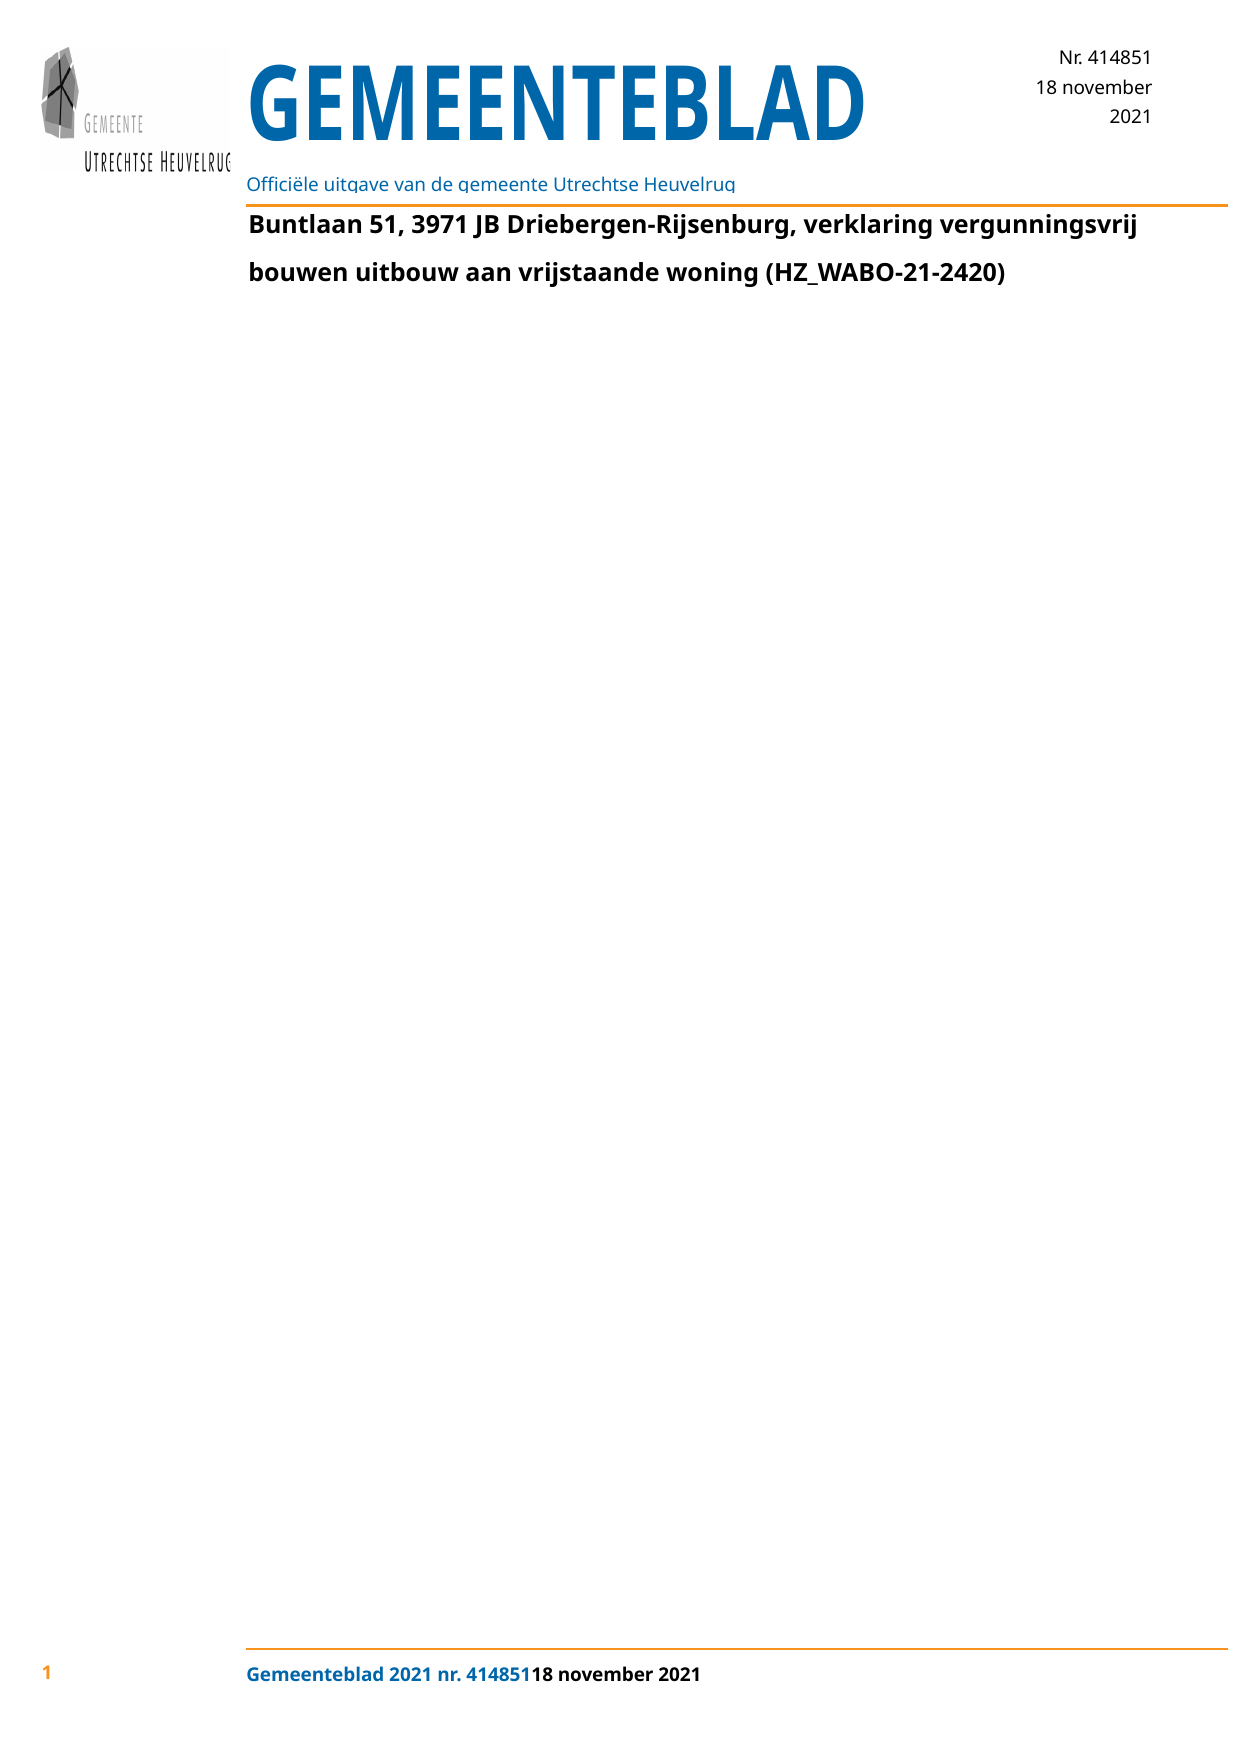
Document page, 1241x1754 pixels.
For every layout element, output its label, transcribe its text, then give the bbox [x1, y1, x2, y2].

text Buntlaan 51, 3971 JB Driebergen-Rijsenburg, verklaring vergunningsvrij bouwen uitbouw aan vrijstaande woning (HZ_WABO-21-2420) [248, 207, 1152, 288]
picture [41, 47, 231, 172]
